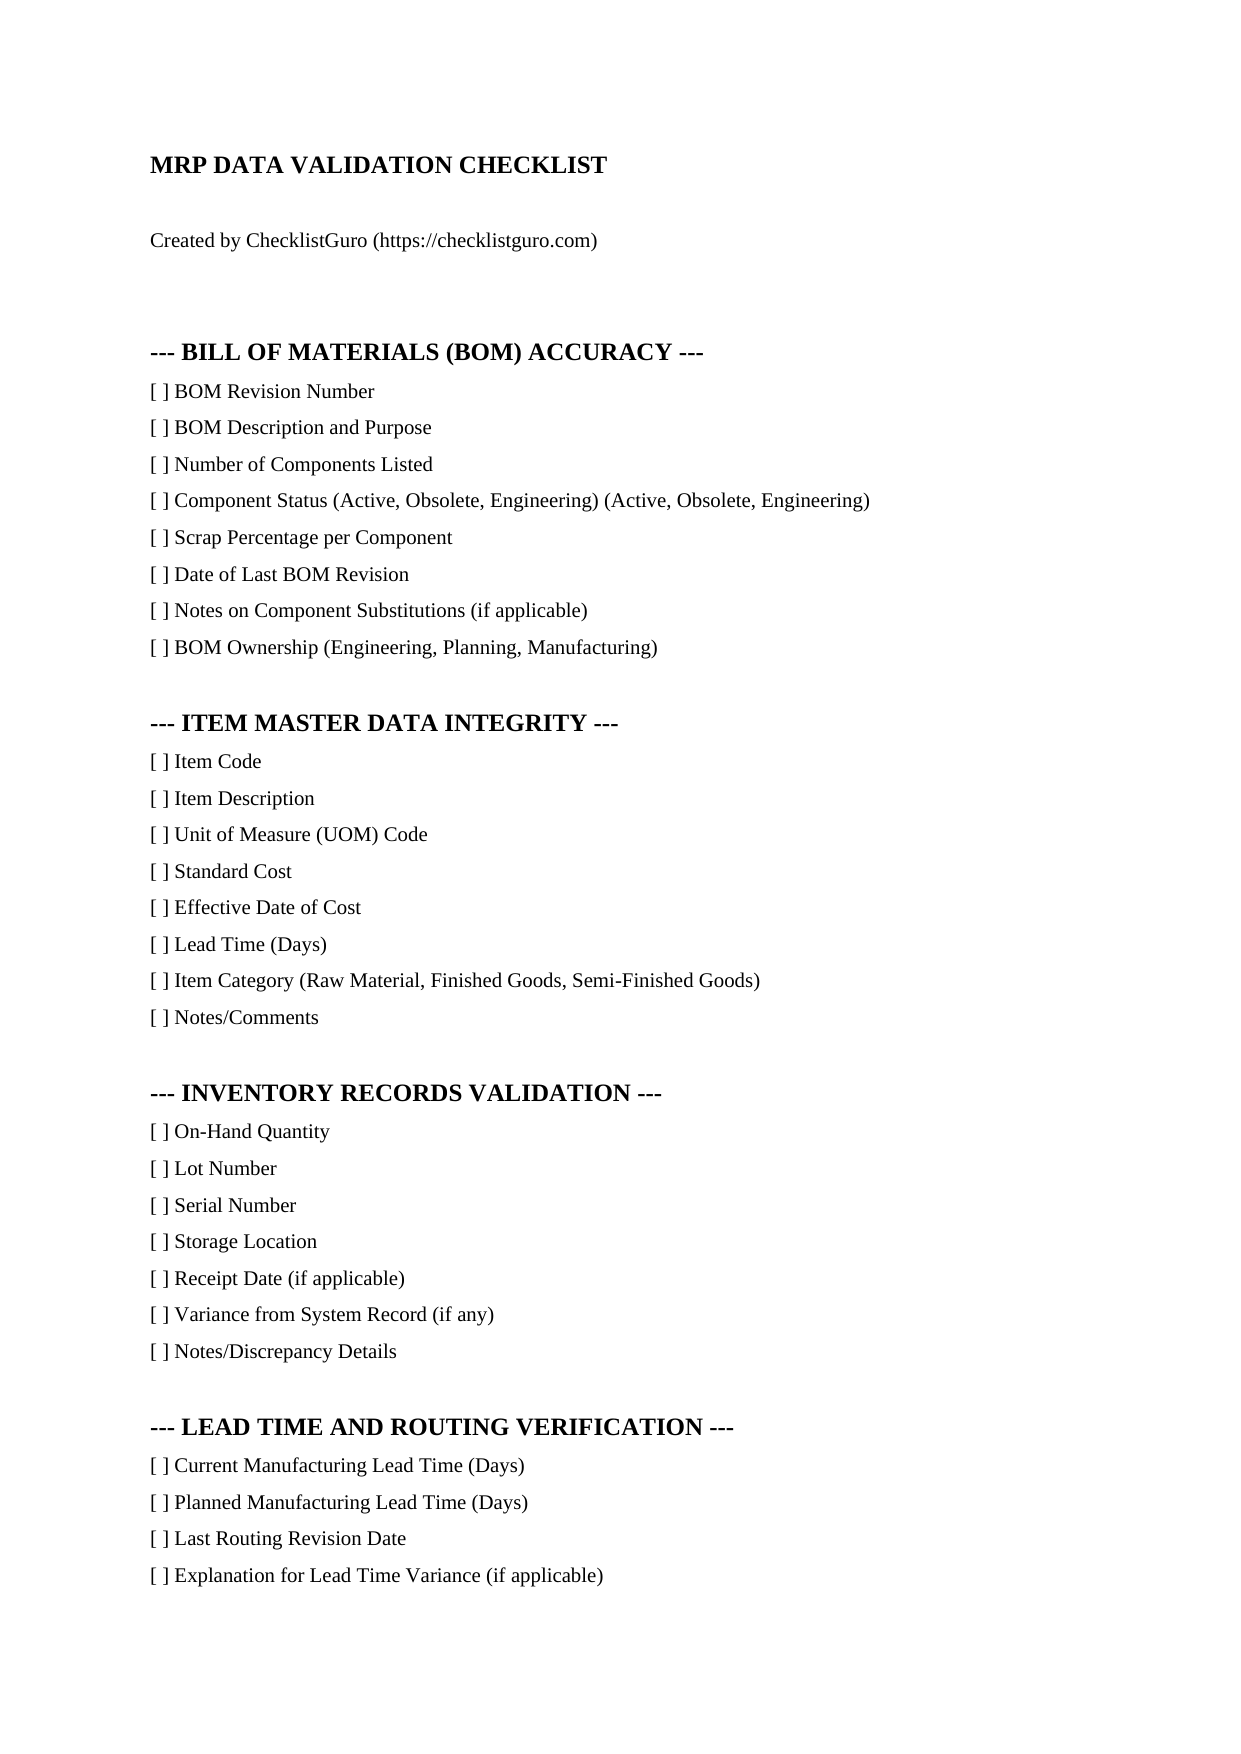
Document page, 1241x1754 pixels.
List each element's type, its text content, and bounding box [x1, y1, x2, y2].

text [ ] Notes/Discrepancy Details [150, 1339, 1090, 1363]
text [ ] Current Manufacturing Lead Time (Days) [150, 1453, 1090, 1477]
text [ ] Item Category (Raw Material, Finished Goods, Semi-Finished Goods) [150, 968, 1090, 992]
text MRP DATA VALIDATION CHECKLIST [150, 150, 1090, 179]
text [ ] BOM Revision Number [150, 379, 1090, 403]
text --- INVENTORY RECORDS VALIDATION --- [150, 1078, 1090, 1107]
text [ ] Lot Number [150, 1156, 1090, 1180]
text [ ] Number of Components Listed [150, 452, 1090, 476]
text [ ] Notes/Comments [150, 1005, 1090, 1029]
text --- LEAD TIME AND ROUTING VERIFICATION --- [150, 1412, 1090, 1441]
text [ ] Explanation for Lead Time Variance (if applicable) [150, 1563, 1090, 1587]
text [ ] Item Code [150, 749, 1090, 773]
text [ ] On-Hand Quantity [150, 1119, 1090, 1143]
text [ ] Lead Time (Days) [150, 932, 1090, 956]
text [ ] Last Routing Revision Date [150, 1526, 1090, 1550]
text [ ] Planned Manufacturing Lead Time (Days) [150, 1490, 1090, 1514]
text Created by ChecklistGuro (https://checklistguro.com) [150, 228, 1090, 252]
text [ ] Serial Number [150, 1192, 1090, 1217]
text [ ] Scrap Percentage per Component [150, 525, 1090, 549]
text [ ] Date of Last BOM Revision [150, 562, 1090, 586]
text --- ITEM MASTER DATA INTEGRITY --- [150, 708, 1090, 737]
text [ ] BOM Ownership (Engineering, Planning, Manufacturing) [150, 635, 1090, 659]
text [ ] Item Description [150, 786, 1090, 810]
text [ ] BOM Description and Purpose [150, 415, 1090, 439]
text [ ] Unit of Measure (UOM) Code [150, 822, 1090, 846]
text [ ] Storage Location [150, 1229, 1090, 1253]
text [ ] Component Status (Active, Obsolete, Engineering) (Active, Obsolete, Engineering) [150, 488, 1090, 512]
text [ ] Variance from System Record (if any) [150, 1302, 1090, 1326]
text [ ] Standard Cost [150, 859, 1090, 883]
text [ ] Notes on Component Substitutions (if applicable) [150, 598, 1090, 622]
text [ ] Receipt Date (if applicable) [150, 1266, 1090, 1290]
text --- BILL OF MATERIALS (BOM) ACCURACY --- [150, 337, 1090, 366]
text [ ] Effective Date of Cost [150, 895, 1090, 919]
